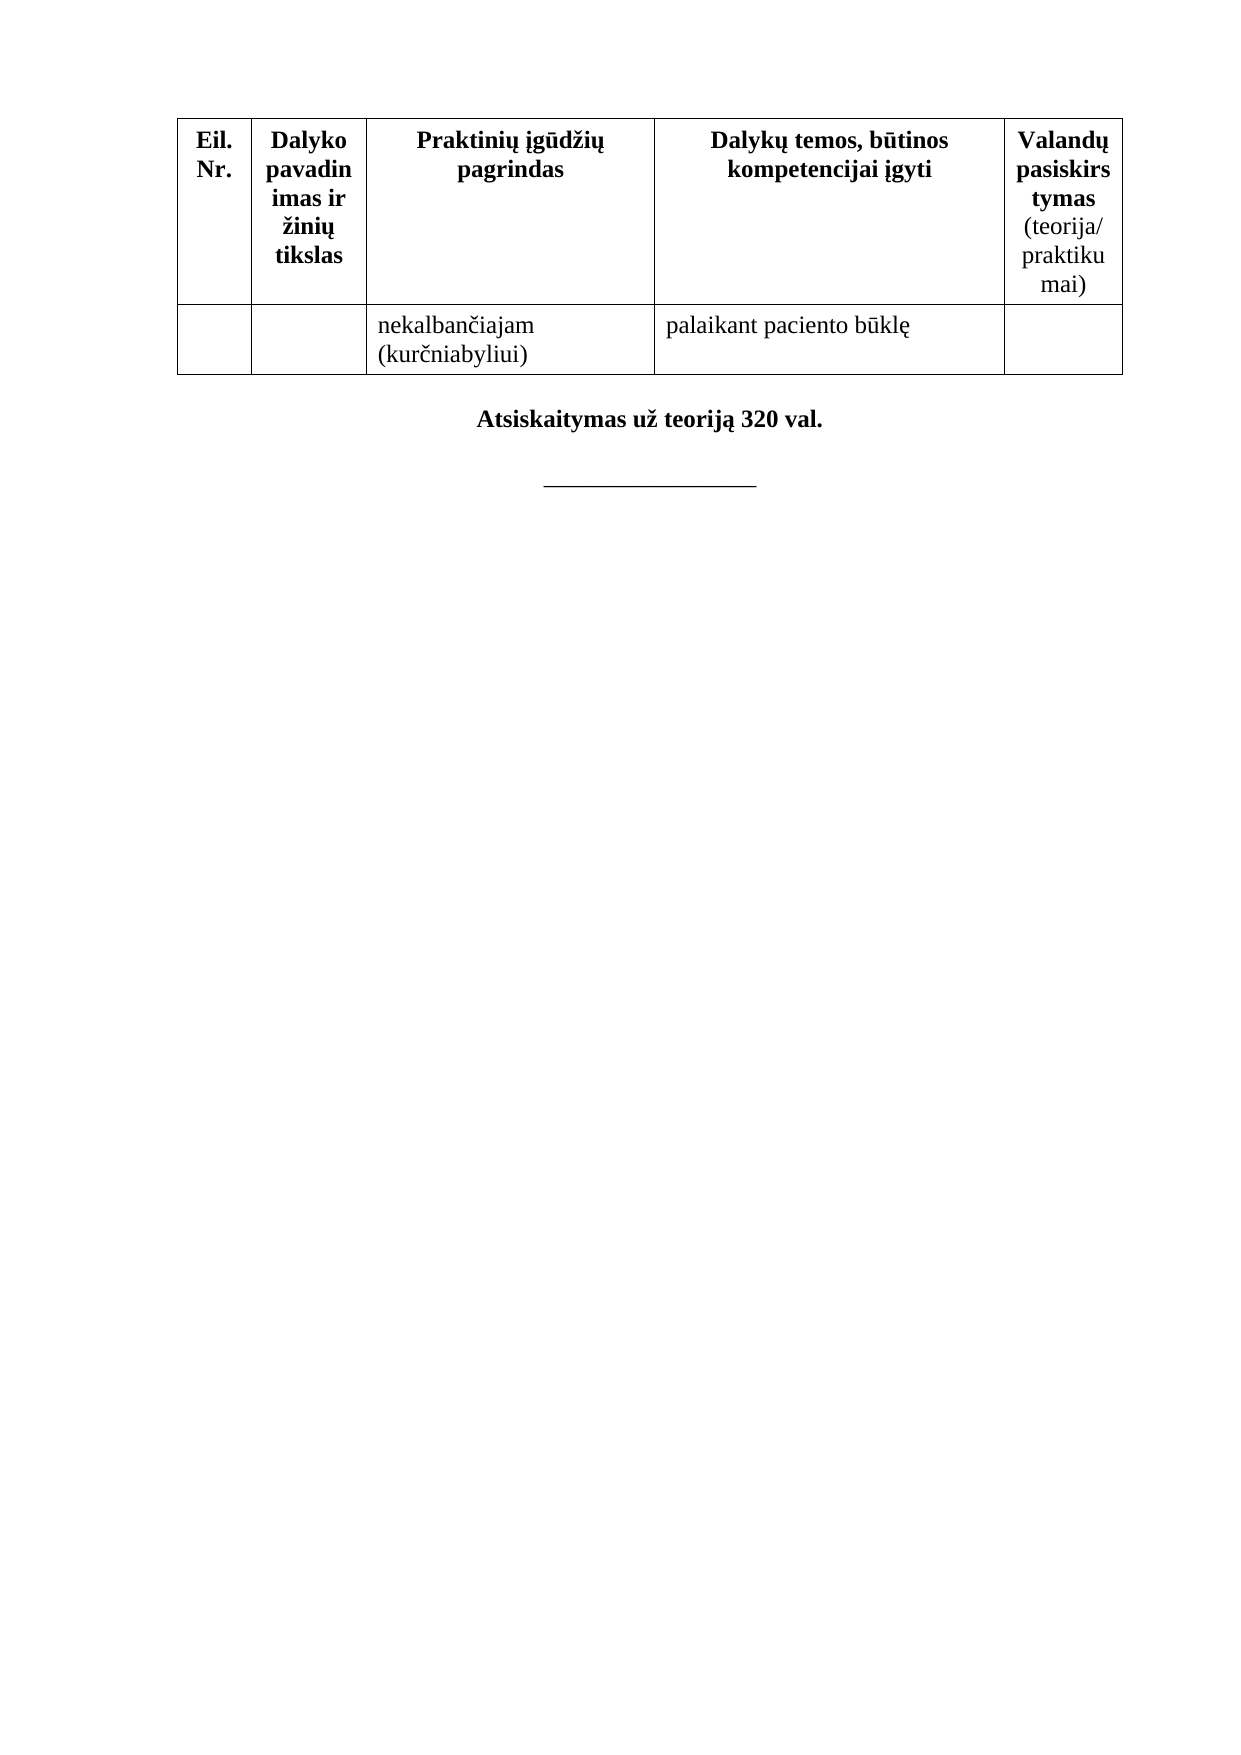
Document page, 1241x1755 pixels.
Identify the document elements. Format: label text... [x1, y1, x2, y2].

text _________________ [177, 461, 1122, 490]
text Atsiskaitymas už teoriją 320 val. [177, 404, 1122, 432]
table_cell nekalbančiajam (kurčniabyliui) [367, 305, 654, 374]
table_header Dalykų temos, būtinos kompetencijai įgyti [655, 119, 1004, 303]
table_header Valandų pasiskirstymas (teorija/ praktikumai) [1005, 119, 1122, 303]
table_header Praktinių įgūdžių pagrindas [367, 119, 654, 303]
table_cell palaikant paciento būklę [655, 305, 1004, 374]
table_cell [1005, 305, 1122, 374]
table_cell [252, 305, 366, 374]
table_cell [178, 305, 251, 374]
table_header Eil. Nr. [178, 119, 251, 303]
table_header Dalyko pavadinimas ir žinių tikslas [252, 119, 366, 303]
